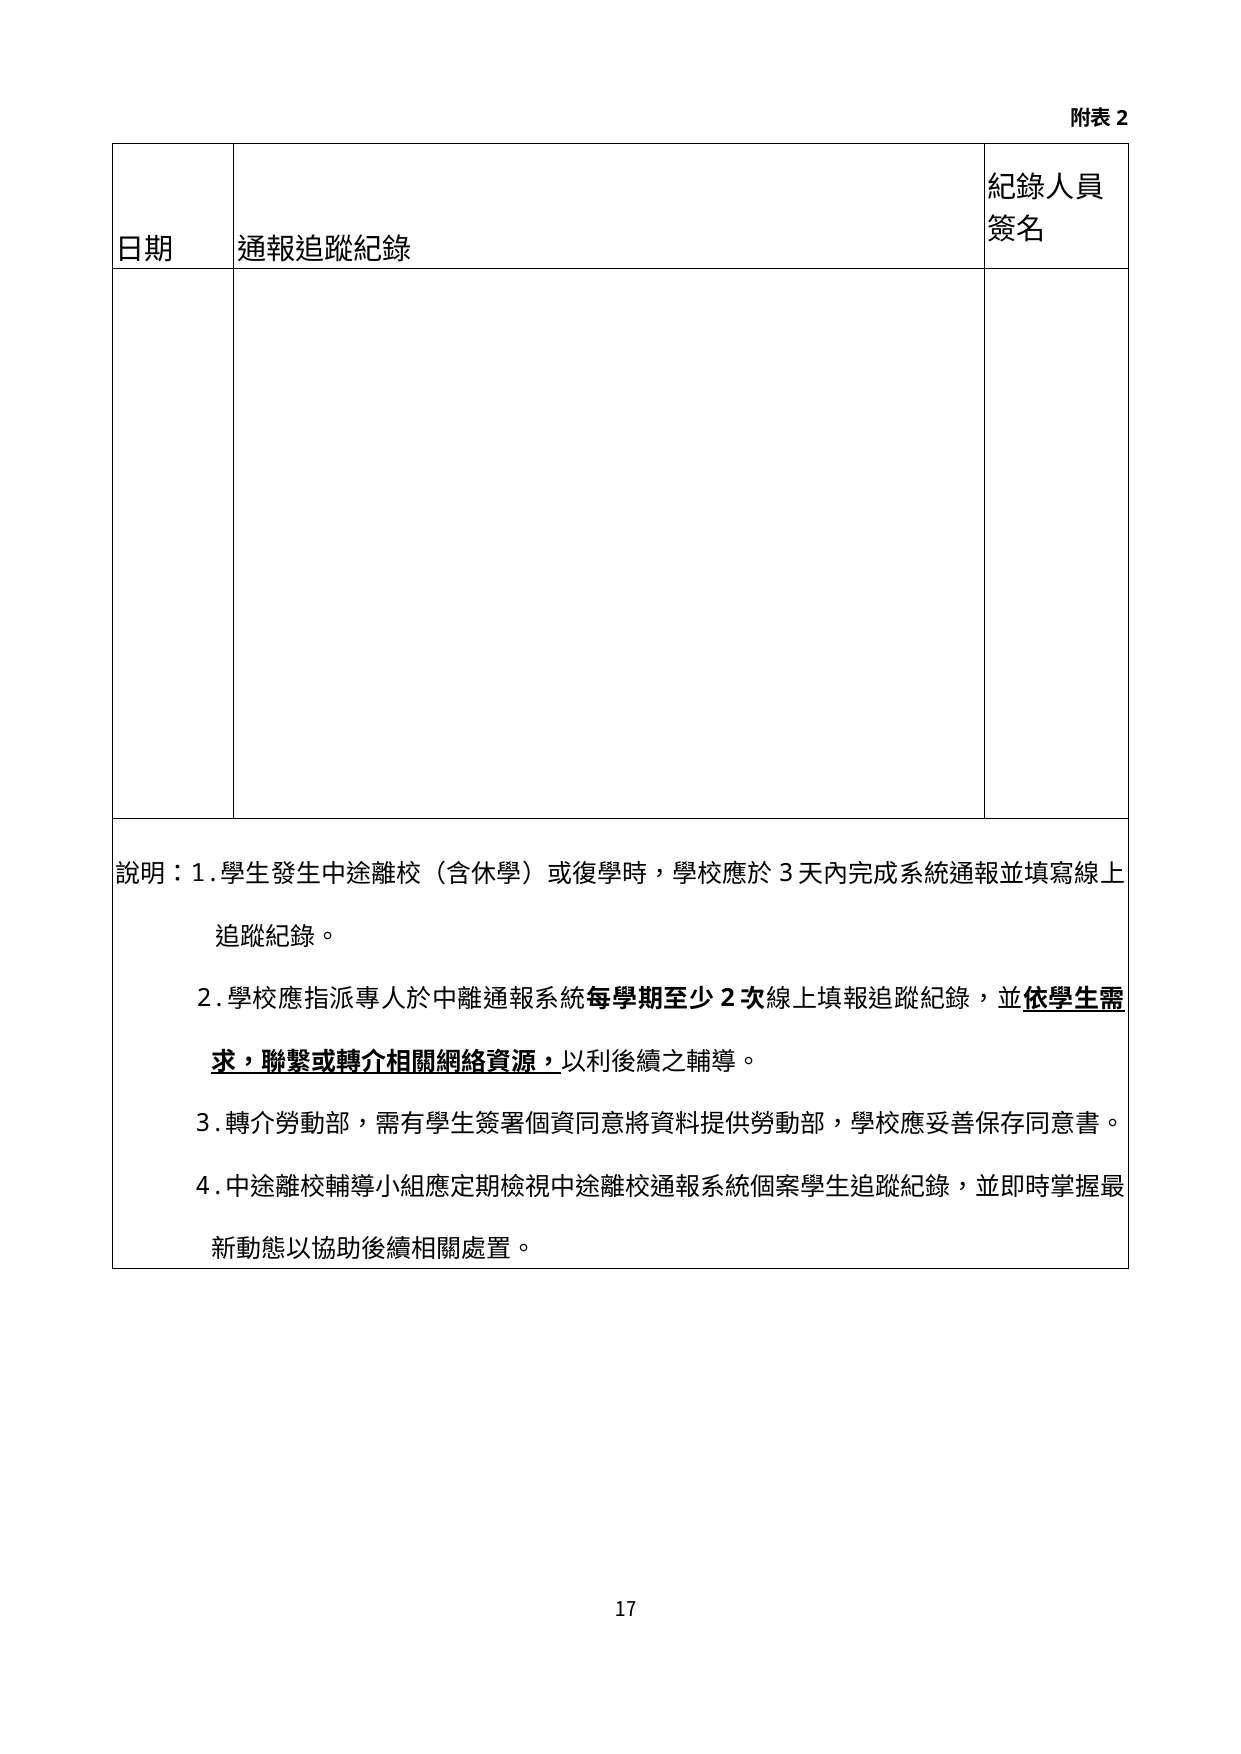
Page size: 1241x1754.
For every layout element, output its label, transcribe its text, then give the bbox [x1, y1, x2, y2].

table_cell [234, 269, 984, 818]
table_cell 紀錄人員簽名 [985, 144, 1128, 268]
table_cell 通報追蹤紀錄 [234, 144, 984, 268]
table_cell 說明：1.學生發生中途離校（含休學）或復學時，學校應於3天內完成系統通報並填寫線上追蹤紀錄。 2.學校應指派專人於中離通報系統每學期至少2次線上填報追蹤紀錄，並依學生需求，聯繫或轉介相關網絡資源，以利後續之輔導。 3.轉介勞動部，需有學生簽署個資同意將資料提供勞動部，學校應妥善保存同意書。 4.中途離校輔導小組應定期檢視中途離校通報系統個案學生追蹤紀錄，並即時掌握最新動態以協助後續相關處置。 [113, 819, 1128, 1268]
table_cell 日期 [113, 144, 233, 268]
table_cell [985, 269, 1128, 818]
table_cell [113, 269, 233, 818]
